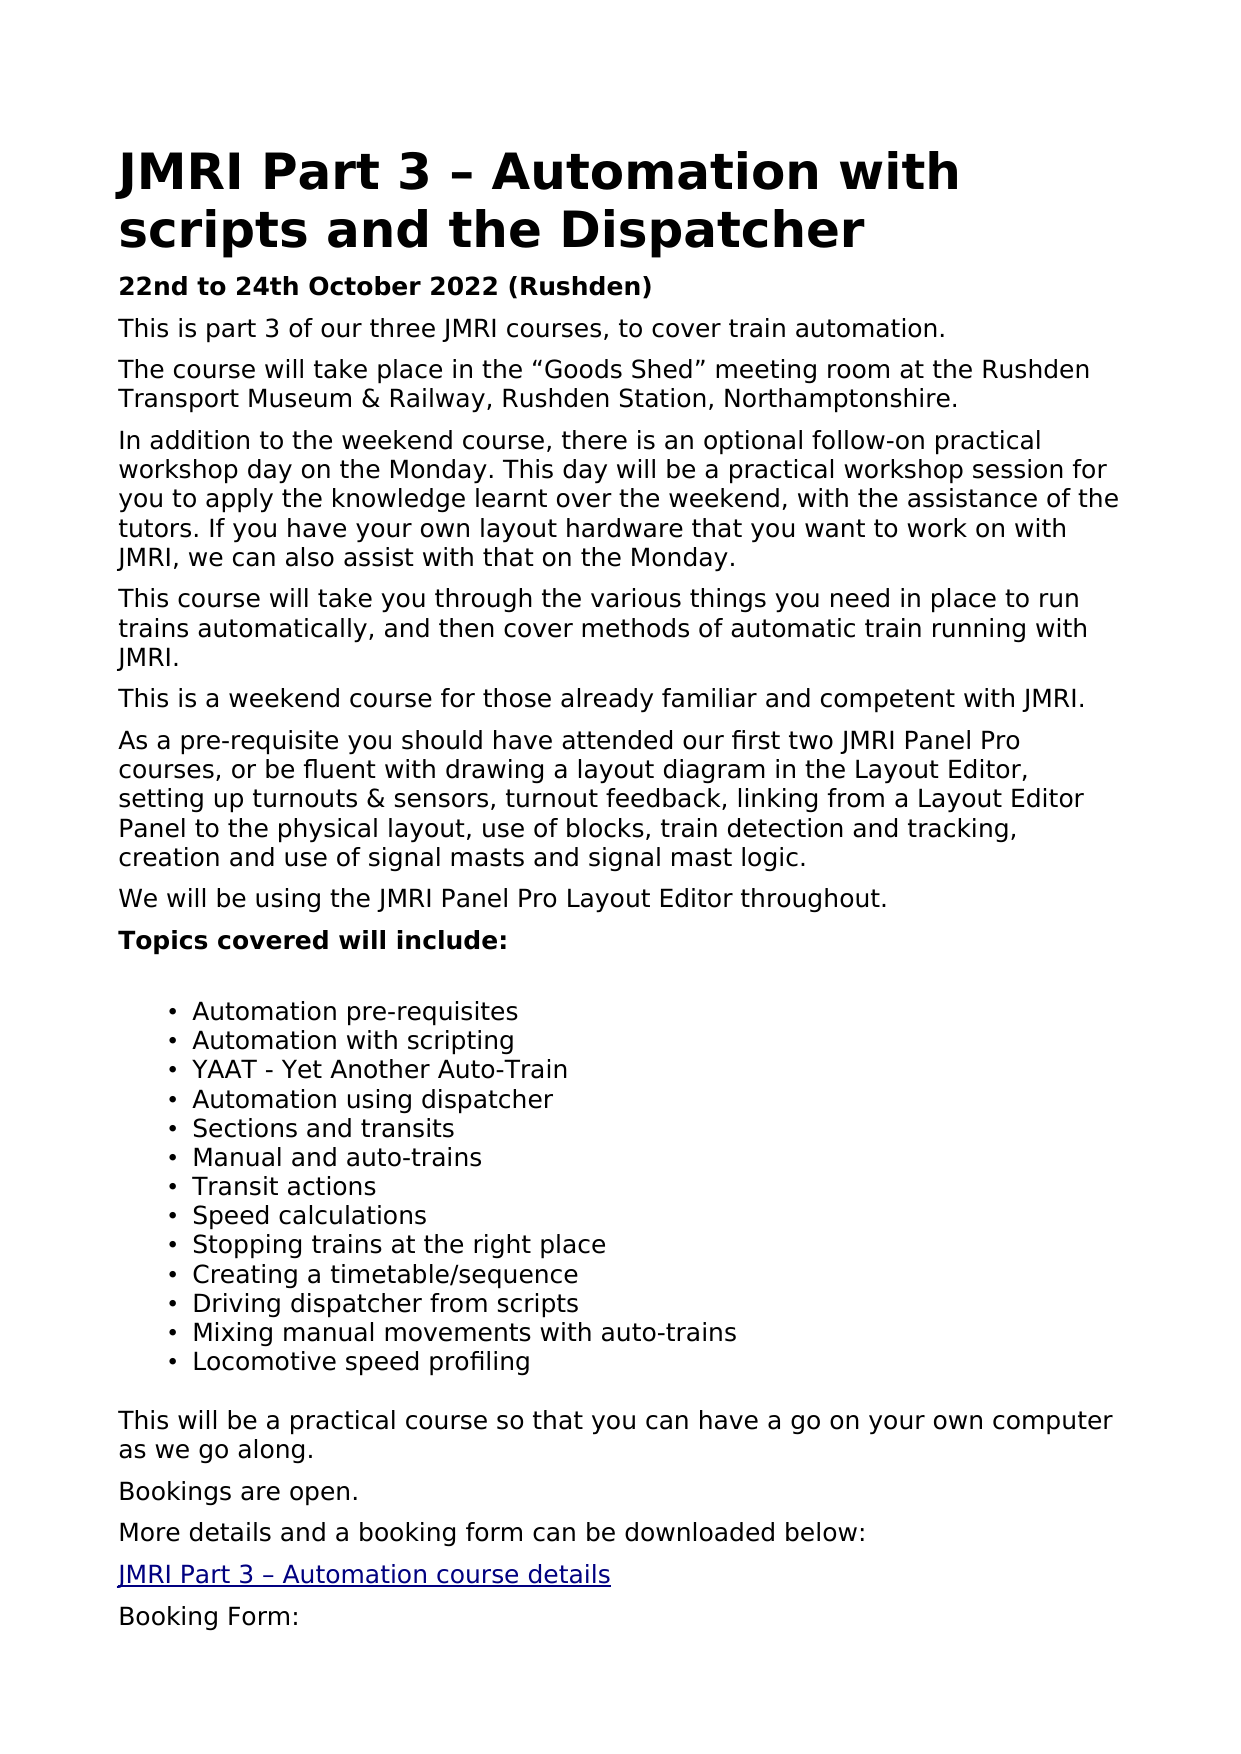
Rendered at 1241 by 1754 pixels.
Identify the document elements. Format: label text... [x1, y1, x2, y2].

list YAAT - Yet Another Auto-Train [177, 1056, 1122, 1085]
text In addition to the weekend course, there is an optional follow-on practical workshop day on the Monday. This day will be a practical workshop session for you to apply the knowledge learnt over the weekend, with the assistance of the tutors. If you have your own layout hardware that you want to work on with JMRI, we can also assist with that on the Monday. [118, 426, 1122, 572]
text Topics covered will include: [118, 926, 1122, 955]
list Automation using dispatcher [177, 1085, 1122, 1114]
list Mixing manual movements with auto-trains [177, 1318, 1122, 1347]
text We will be using the JMRI Panel Pro Layout Editor throughout. [118, 884, 1122, 914]
list Transit actions [177, 1172, 1122, 1202]
text The course will take place in the “Goods Shed” meeting room at the Rushden Transport Museum & Railway, Rushden Station, Northamptonshire. [118, 355, 1122, 414]
list Sections and transits [177, 1114, 1122, 1143]
list Stopping trains at the right place [177, 1231, 1122, 1260]
text As a pre-requisite you should have attended our first two JMRI Panel Pro courses, or be fluent with drawing a layout diagram in the Layout Editor, setting up turnouts & sensors, turnout feedback, linking from a Layout Editor Panel to the physical layout, use of blocks, train detection and tracking, creation and use of signal masts and signal mast logic. [118, 726, 1122, 872]
subtitle JMRI Part 3 – Automation with scripts and the Dispatcher [118, 143, 1122, 259]
text This will be a practical course so that you can have a go on your own computer as we go along. [118, 1406, 1122, 1464]
list Automation pre-requisites [177, 997, 1122, 1027]
list Automation with scripting [177, 1027, 1122, 1056]
text This is a weekend course for those already familiar and competent with JMRI. [118, 684, 1122, 714]
list Driving dispatcher from scripts [177, 1289, 1122, 1318]
text More details and a booking form can be downloaded below: [118, 1518, 1122, 1548]
list Speed calculations [177, 1202, 1122, 1231]
list Locomotive speed profiling [177, 1347, 1122, 1377]
text Booking Form: [118, 1602, 1122, 1631]
text This course will take you through the various things you need in place to run trains automatically, and then cover methods of automatic train running with JMRI. [118, 584, 1122, 672]
list Creating a timetable/sequence [177, 1260, 1122, 1289]
text This is part 3 of our three JMRI courses, to cover train automation. [118, 314, 1122, 343]
text JMRI Part 3 – Automation course details [118, 1560, 1122, 1589]
text 22nd to 24th October 2022 (Rushden) [118, 272, 1122, 301]
list Manual and auto-trains [177, 1143, 1122, 1172]
text Bookings are open. [118, 1477, 1122, 1506]
